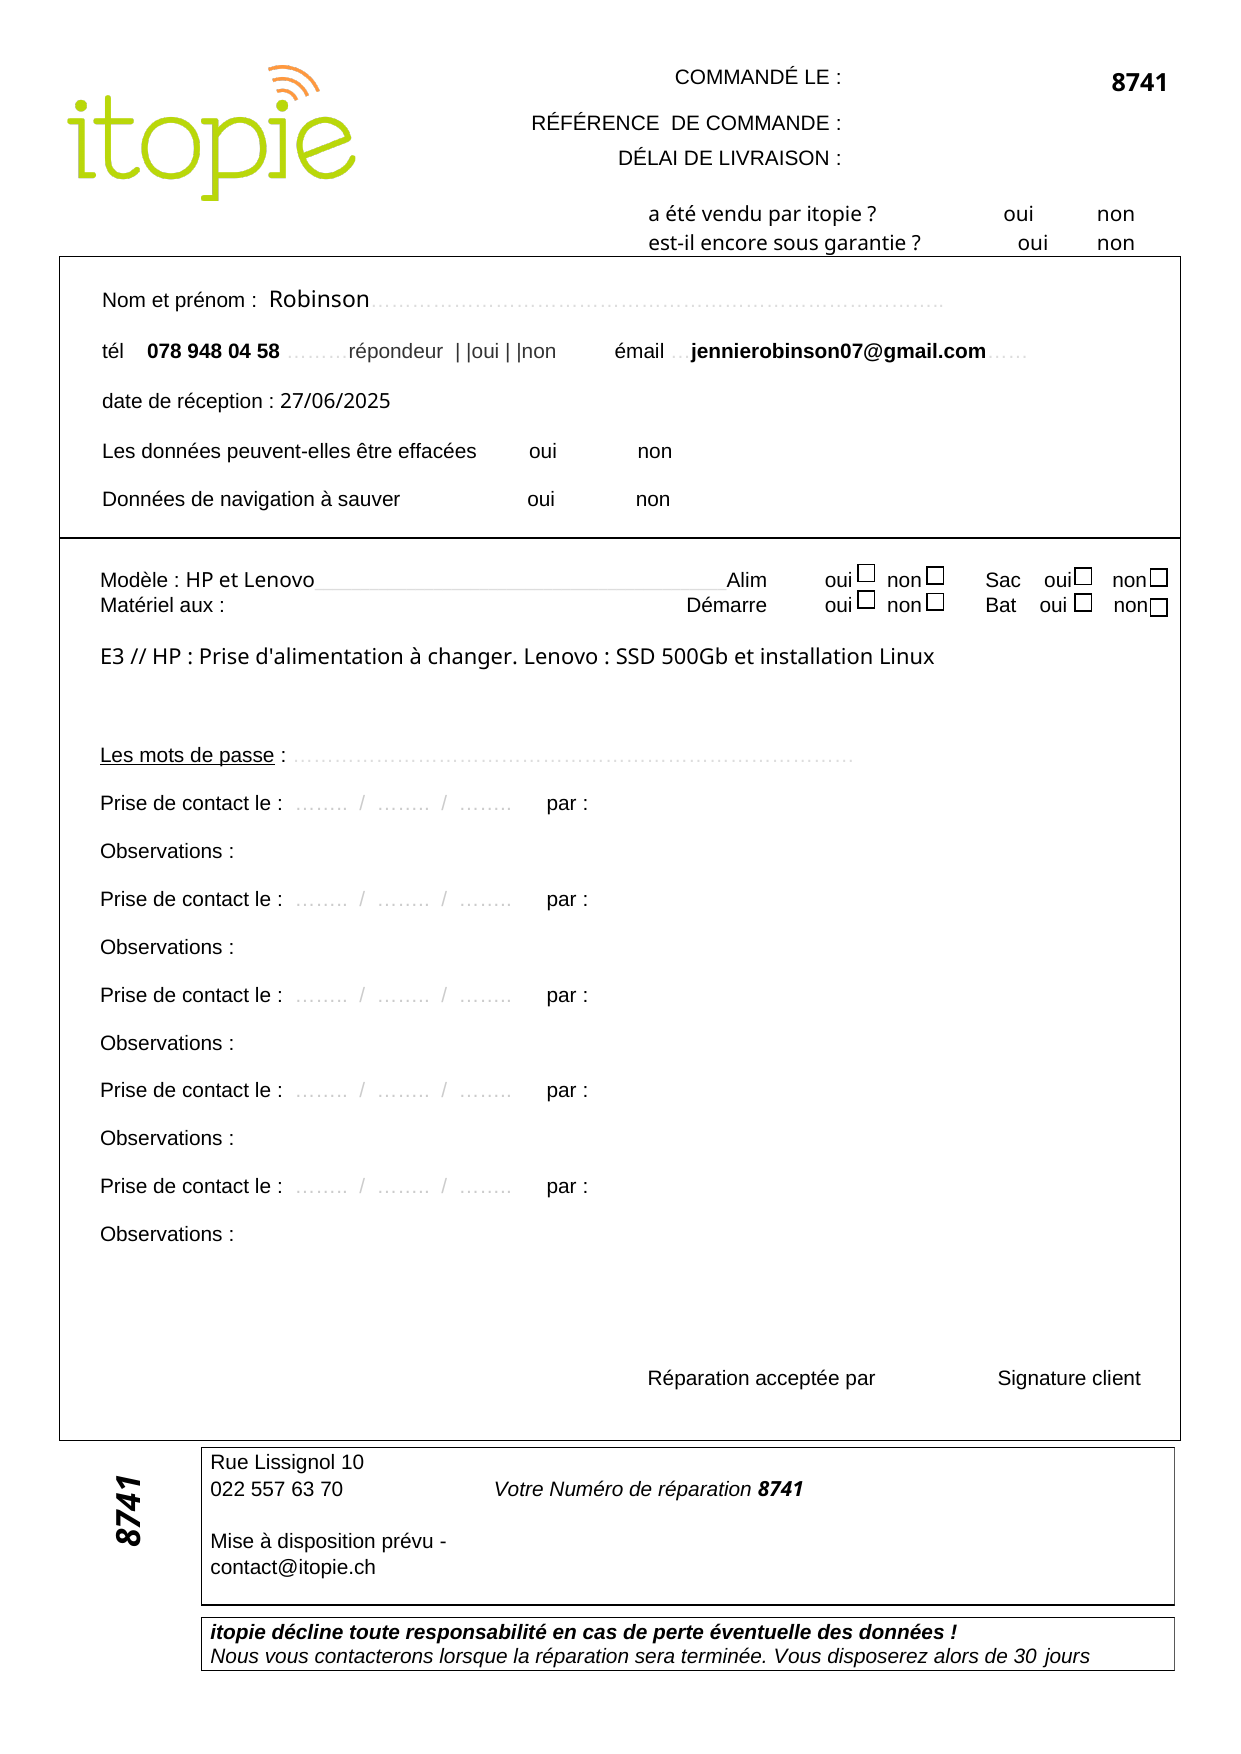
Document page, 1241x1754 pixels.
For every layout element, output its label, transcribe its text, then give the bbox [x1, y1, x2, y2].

text Les mots de passe : ……………………………………………………………………… [60, 740, 1180, 767]
text Nom et prénom : Robinson……………………………………………………………………….. [60, 280, 1180, 314]
text Modèle : HP et Lenovo Alim oui non Sac oui non [948, 562, 1180, 590]
text Modèle : HP et Lenovo Alim oui non Sac oui non [60, 562, 856, 590]
text Modèle : HP et Lenovo Alim oui non Sac oui non [879, 562, 925, 590]
text Données de navigation à sauver oui non [60, 484, 1180, 511]
text Matériel aux : Démarre oui non Bat oui non [60, 590, 1180, 617]
text Observations : [60, 1123, 1180, 1150]
table_header COMMANDÉ LE : [490, 59, 847, 104]
text Réparation acceptée par Signature client [60, 1363, 1180, 1390]
text Observations : [60, 1027, 1180, 1054]
text Prise de contact le : …….. / …….. / …….. par : [60, 979, 1180, 1006]
text tél 078 948 04 58 ………répondeur | |oui | |non émail …jennierobinson07@gmail.com…… [60, 335, 1180, 362]
table_cell [847, 140, 1180, 175]
text date de réception : 27/06/2025 [60, 383, 1180, 415]
text Prise de contact le : …….. / …….. / …….. par : [60, 788, 1180, 815]
text Observations : [60, 836, 1180, 863]
text Observations : [60, 1219, 1180, 1246]
text E3 // HP : Prise d'alimentation à changer. Lenovo : SSD 500Gb et installation Linux [60, 638, 1180, 671]
table_header 8741 [847, 59, 1180, 104]
text Les données peuvent-elles être effacées oui non [60, 436, 1180, 463]
text Observations : [60, 931, 1180, 958]
text Prise de contact le : …….. / …….. / …….. par : [60, 1075, 1180, 1102]
table_cell DÉLAI DE LIVRAISON : [490, 140, 847, 175]
table_cell itopie décline toute responsabilité en cas de perte éventuelle des données ! Nous vous contacterons lorsque la réparation sera terminée. Vous disposerez alors de 30 jours [195, 1611, 1180, 1677]
table_header Rue Lissignol 10 022 557 63 70 Votre Numéro de réparation 8741 Mise à disposition prévu - contact@itopie.ch [195, 1441, 1180, 1611]
table_header 8741 [59, 1441, 195, 1677]
table_cell RÉFÉRENCE DE COMMANDE : [490, 105, 847, 140]
text est-il encore sous garantie ? oui non [59, 228, 1181, 256]
table_cell [847, 105, 1180, 140]
picture [67, 65, 356, 201]
text Prise de contact le : …….. / …….. / …….. par : [60, 1171, 1180, 1198]
text a été vendu par itopie ? oui non [59, 199, 1181, 228]
text Prise de contact le : …….. / …….. / …….. par : [60, 883, 1180, 911]
